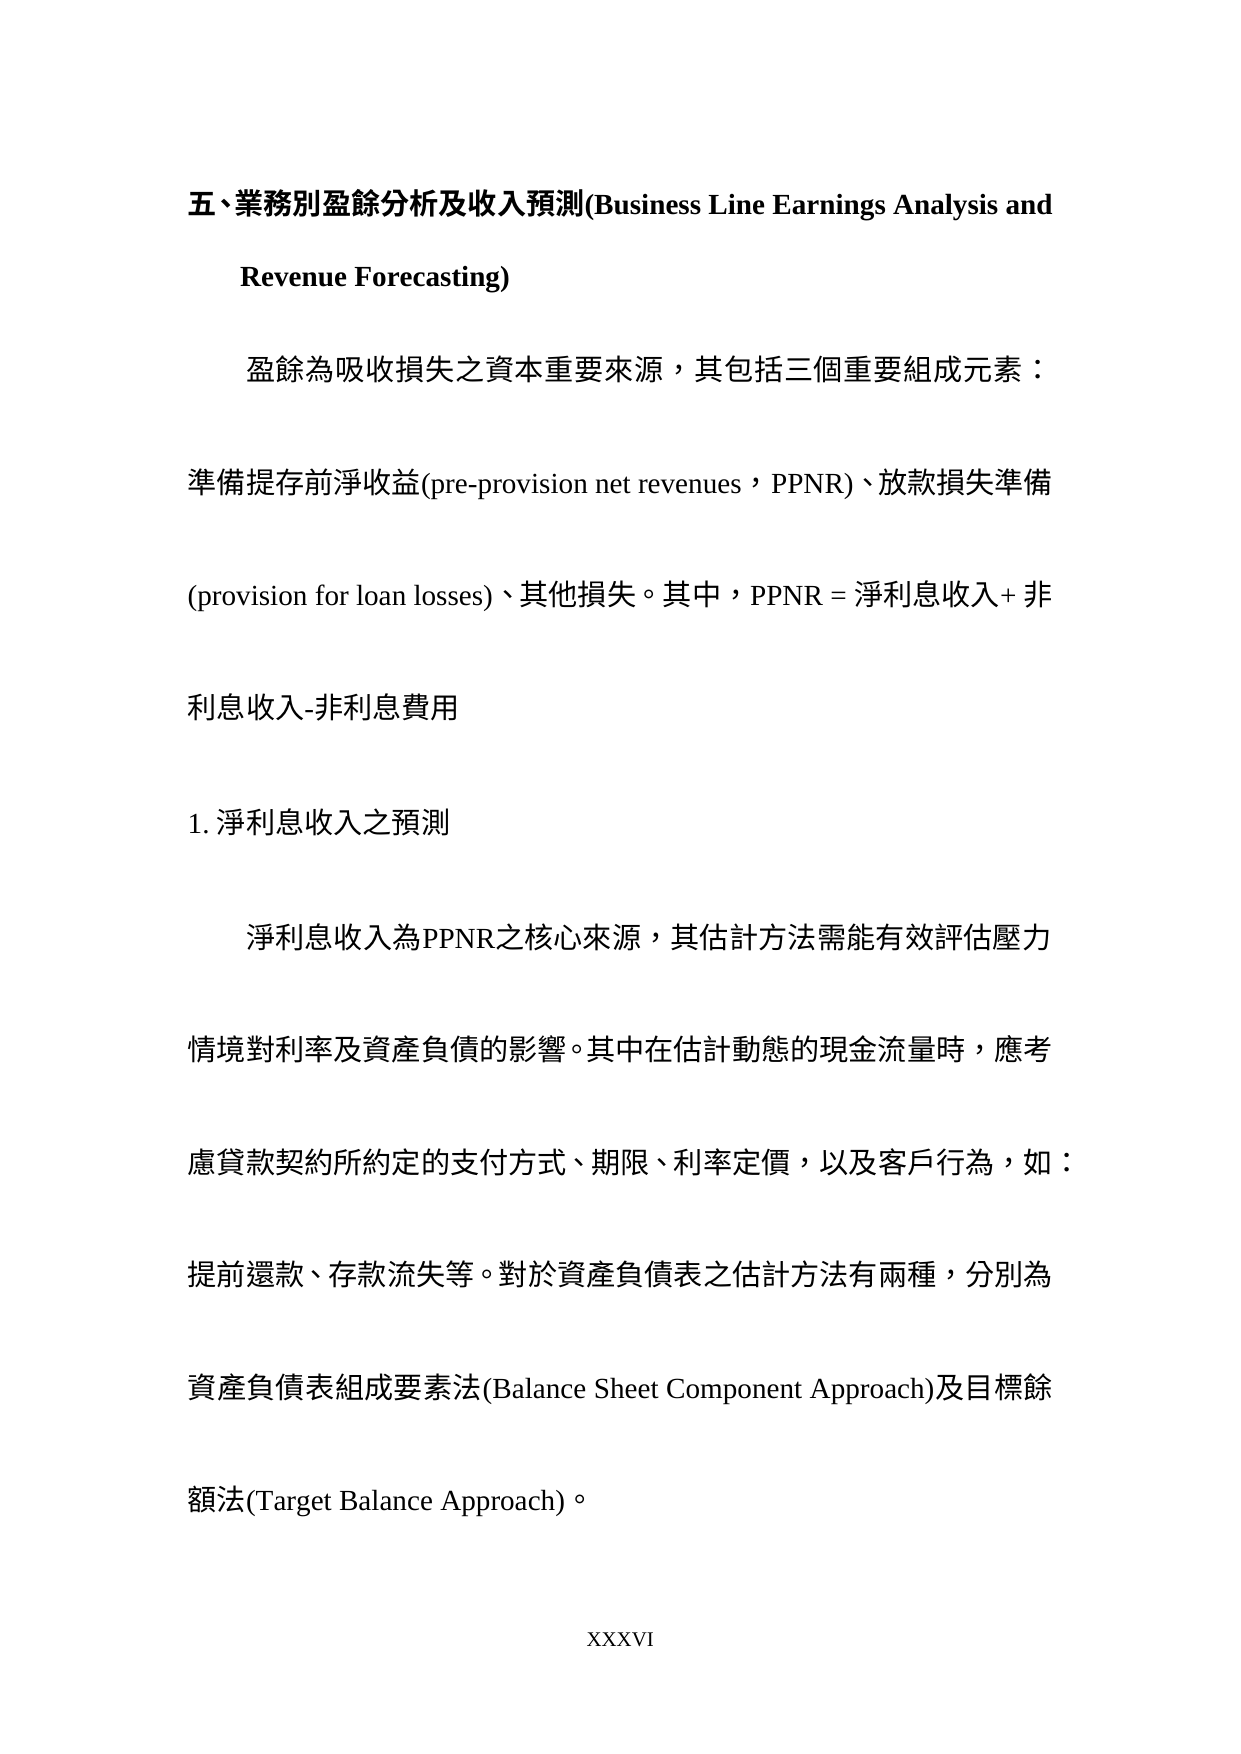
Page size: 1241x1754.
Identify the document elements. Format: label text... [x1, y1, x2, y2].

text 1. 淨利息收入之預測 [187, 783, 1053, 858]
subtitle 五、業務別盈餘分析及收入預測(Business Line Earnings Analysis and Revenue Forecasting) [187, 164, 1053, 296]
text 盈餘為吸收損失之資本重要來源，其包括三個重要組成元素：準備提存前淨收益(pre-provision net revenues，PPNR)、放款損失準備(provision for loan losses)、其他損失。其中，PPNR = 淨利息收入+ 非利息收入-非利息費用 [187, 331, 1053, 743]
text 淨利息收入為PPNR之核心來源，其估計方法需能有效評估壓力情境對利率及資產負債的影響。其中在估計動態的現金流量時，應考慮貸款契約所約定的支付方式、期限、利率定價，以及客戶行為，如：提前還款、存款流失等。對於資產負債表之估計方法有兩種，分別為資產負債表組成要素法(Balance Sheet Component Approach)及目標餘額法(Target Balance Approach)。 [187, 898, 1053, 1535]
